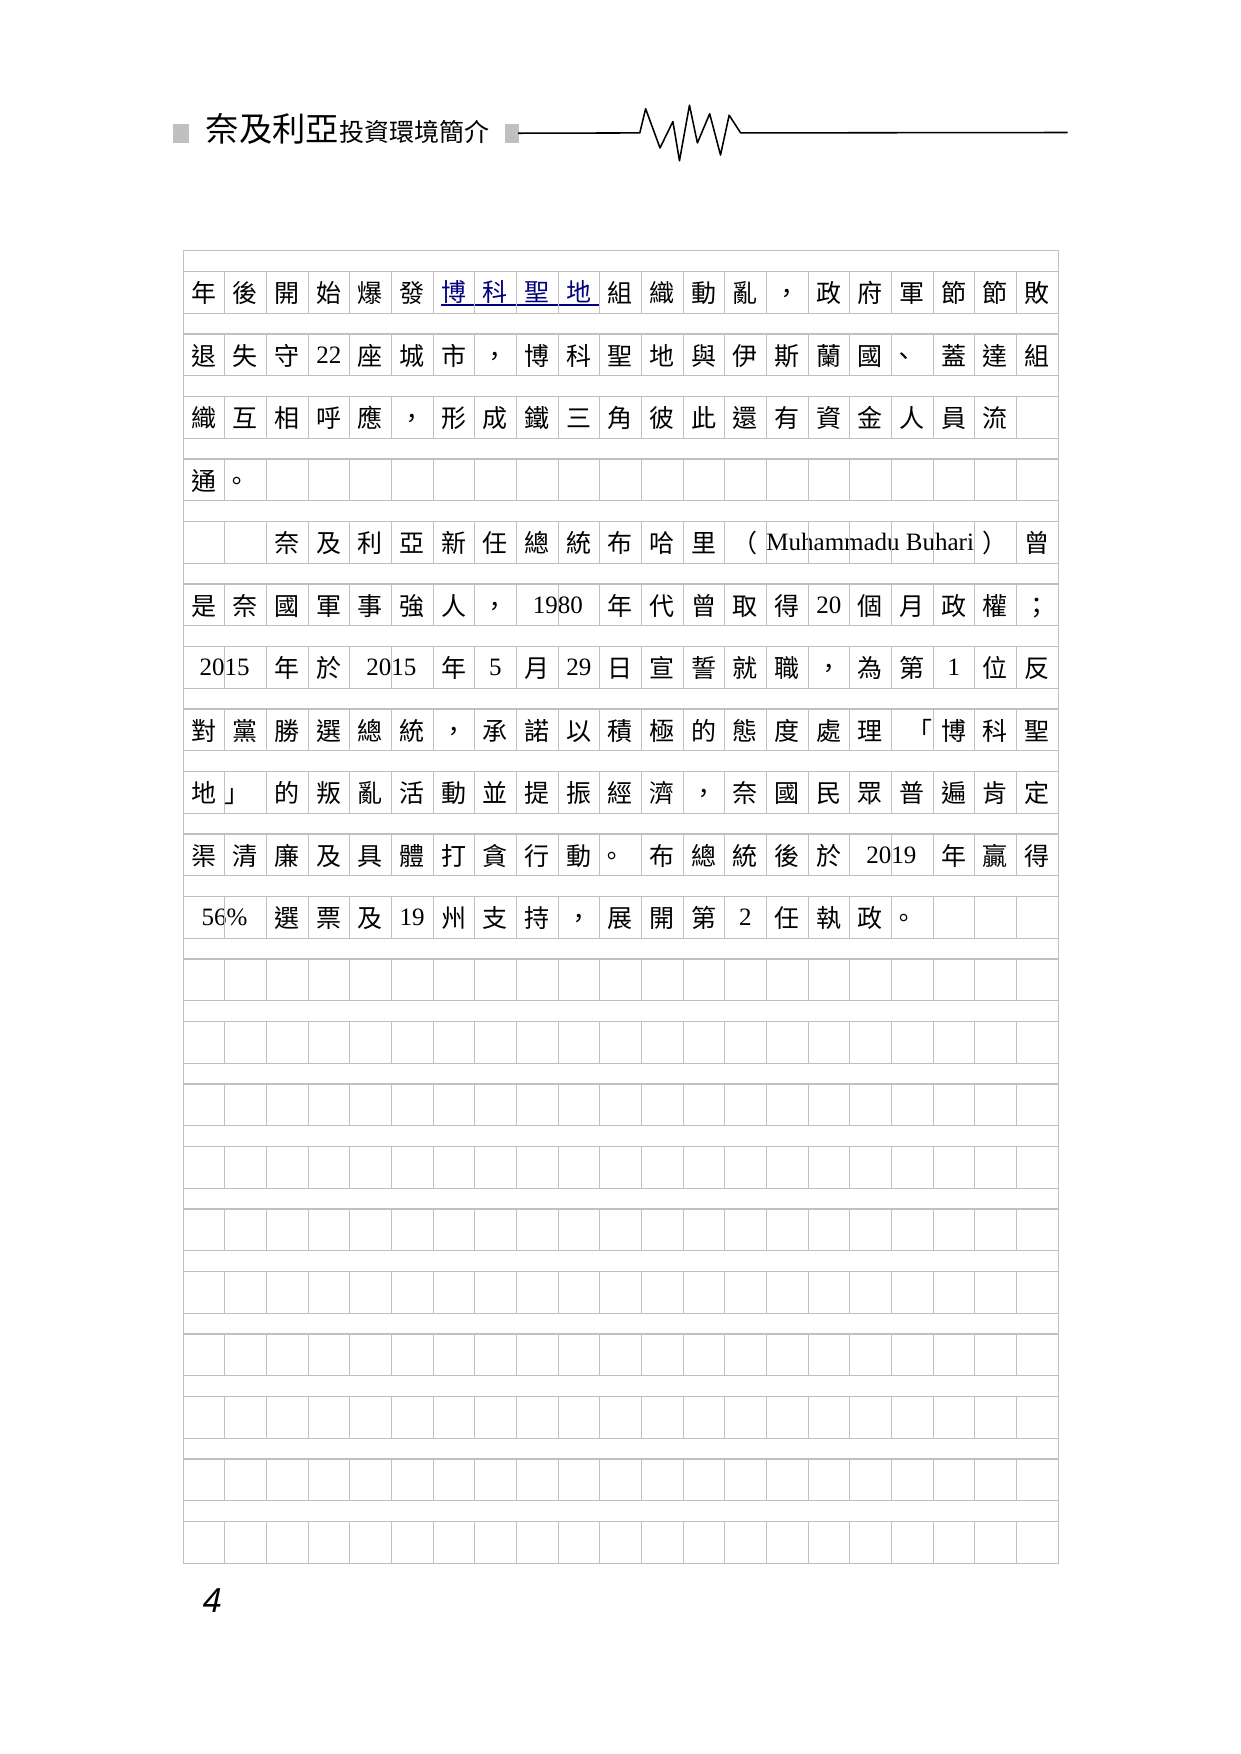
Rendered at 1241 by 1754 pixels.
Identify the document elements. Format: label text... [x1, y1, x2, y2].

text 2003年的大選是奈及利亞史上第一次民主大選。2007年4月21日，奧馬魯•亞拉杜瓦當選總統。2010年5月5日奧馬魯•亞拉杜瓦病逝，副總統古德勒克•喬納森繼任總統。2011年4月16日，古德勒克•喬納森在總統選舉中獲勝，2012年後開始爆發博科聖地組織動亂，政府軍節節敗退失守22座城市，博科聖地與伊斯蘭國、蓋達組織互相呼應，形成鐵三角彼此還有資金人員流通。 [184, 314, 1058, 333]
text 奈及利亞新任總統布哈里（Muhammadu Buhari）曾是奈國軍事強人，1980年代曾取得20個月政權；2015年於2015年5月29日宣誓就職，為第1位反對黨勝選總統，承諾以積極的態度處理「博科聖地」的叛亂活動並提振經濟，奈國民眾普遍肯定渠清廉及具體打貪行動。布總統後於2019年贏得56%選票及19州支持，展開第2任執政。 [184, 564, 1058, 583]
text 2003年的大選是奈及利亞史上第一次民主大選。2007年4月21日，奧馬魯•亞拉杜瓦當選總統。2010年5月5日奧馬魯•亞拉杜瓦病逝，副總統古德勒克•喬納森繼任總統。2011年4月16日，古德勒克•喬納森在總統選舉中獲勝，2012年後開始爆發博科聖地組織動亂，政府軍節節敗退失守22座城市，博科聖地與伊斯蘭國、蓋達組織互相呼應，形成鐵三角彼此還有資金人員流通。 [184, 251, 1058, 271]
text 奈及利亞新任總統布哈里（Muhammadu Buhari）曾是奈國軍事強人，1980年代曾取得20個月政權；2015年於2015年5月29日宣誓就職，為第1位反對黨勝選總統，承諾以積極的態度處理「博科聖地」的叛亂活動並提振經濟，奈國民眾普遍肯定渠清廉及具體打貪行動。布總統後於2019年贏得56%選票及19州支持，展開第2任執政。 [184, 876, 1058, 896]
text 2003年的大選是奈及利亞史上第一次民主大選。2007年4月21日，奧馬魯•亞拉杜瓦當選總統。2010年5月5日奧馬魯•亞拉杜瓦病逝，副總統古德勒克•喬納森繼任總統。2011年4月16日，古德勒克•喬納森在總統選舉中獲勝，2012年後開始爆發博科聖地組織動亂，政府軍節節敗退失守22座城市，博科聖地與伊斯蘭國、蓋達組織互相呼應，形成鐵三角彼此還有資金人員流通。 [184, 439, 1058, 458]
text 奈及利亞新任總統布哈里（Muhammadu Buhari）曾是奈國軍事強人，1980年代曾取得20個月政權；2015年於2015年5月29日宣誓就職，為第1位反對黨勝選總統，承諾以積極的態度處理「博科聖地」的叛亂活動並提振經濟，奈國民眾普遍肯定渠清廉及具體打貪行動。布總統後於2019年贏得56%選票及19州支持，展開第2任執政。 [184, 626, 1058, 646]
text 2003年的大選是奈及利亞史上第一次民主大選。2007年4月21日，奧馬魯•亞拉杜瓦當選總統。2010年5月5日奧馬魯•亞拉杜瓦病逝，副總統古德勒克•喬納森繼任總統。2011年4月16日，古德勒克•喬納森在總統選舉中獲勝，2012年後開始爆發博科聖地組織動亂，政府軍節節敗退失守22座城市，博科聖地與伊斯蘭國、蓋達組織互相呼應，形成鐵三角彼此還有資金人員流通。 [184, 376, 1058, 396]
text 奈及利亞新任總統布哈里（Muhammadu Buhari）曾是奈國軍事強人，1980年代曾取得20個月政權；2015年於2015年5月29日宣誓就職，為第1位反對黨勝選總統，承諾以積極的態度處理「博科聖地」的叛亂活動並提振經濟，奈國民眾普遍肯定渠清廉及具體打貪行動。布總統後於2019年贏得56%選票及19州支持，展開第2任執政。 [184, 751, 1058, 771]
text 奈及利亞新任總統布哈里（Muhammadu Buhari）曾是奈國軍事強人，1980年代曾取得20個月政權；2015年於2015年5月29日宣誓就職，為第1位反對黨勝選總統，承諾以積極的態度處理「博科聖地」的叛亂活動並提振經濟，奈國民眾普遍肯定渠清廉及具體打貪行動。布總統後於2019年贏得56%選票及19州支持，展開第2任執政。 [184, 814, 1058, 833]
text 奈及利亞新任總統布哈里（Muhammadu Buhari）曾是奈國軍事強人，1980年代曾取得20個月政權；2015年於2015年5月29日宣誓就職，為第1位反對黨勝選總統，承諾以積極的態度處理「博科聖地」的叛亂活動並提振經濟，奈國民眾普遍肯定渠清廉及具體打貪行動。布總統後於2019年贏得56%選票及19州支持，展開第2任執政。 [184, 689, 1058, 708]
text 奈及利亞新任總統布哈里（Muhammadu Buhari）曾是奈國軍事強人，1980年代曾取得20個月政權；2015年於2015年5月29日宣誓就職，為第1位反對黨勝選總統，承諾以積極的態度處理「博科聖地」的叛亂活動並提振經濟，奈國民眾普遍肯定渠清廉及具體打貪行動。布總統後於2019年贏得56%選票及19州支持，展開第2任執政。 [184, 501, 1058, 521]
